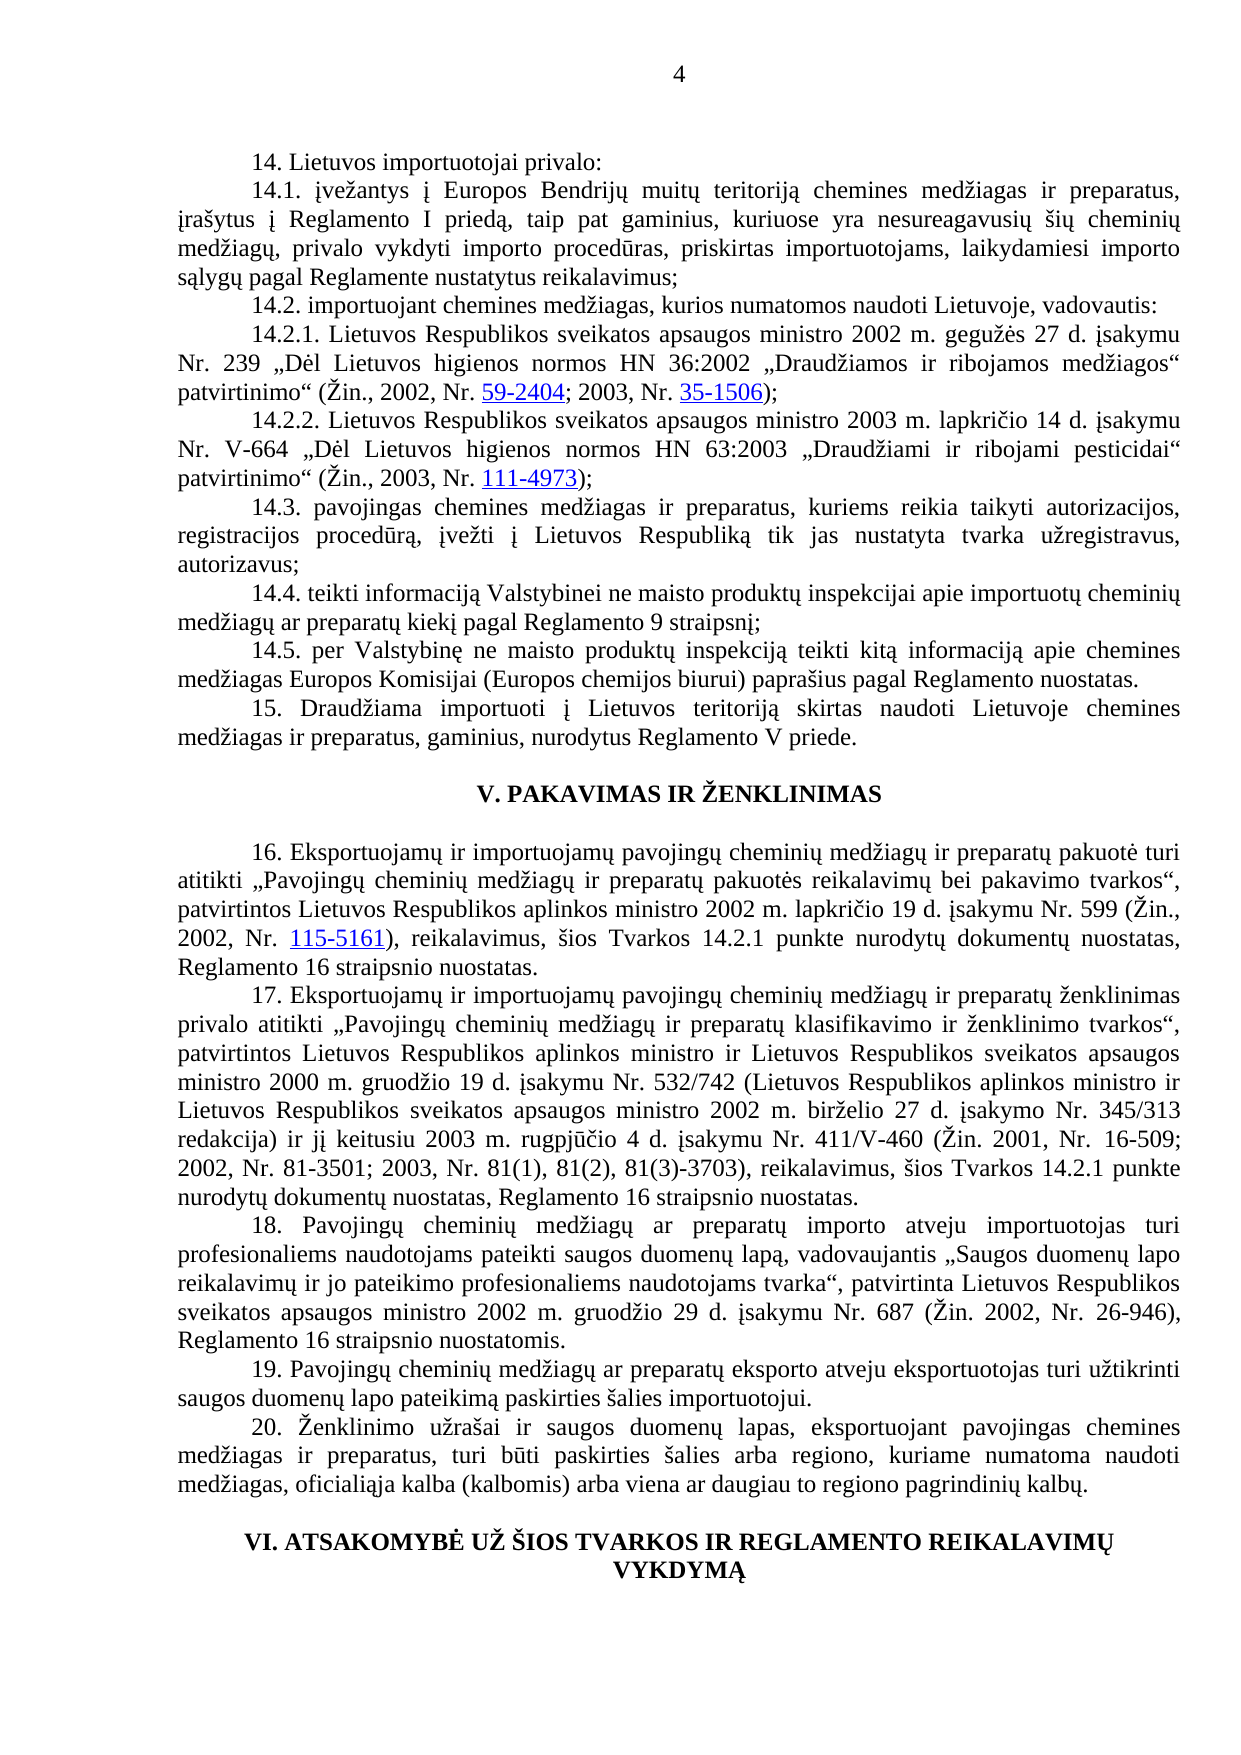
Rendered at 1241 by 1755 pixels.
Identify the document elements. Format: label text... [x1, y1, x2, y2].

text 16. Eksportuojamų ir importuojamų pavojingų cheminių medžiagų ir preparatų pakuotė turi atitikti „Pavojingų cheminių medžiagų ir preparatų pakuotės reikalavimų bei pakavimo tvarkos“, patvirtintos Lietuvos Respublikos aplinkos ministro 2002 m. lapkričio 19 d. įsakymu Nr. 599 (Žin., 2002, Nr. 115-5161), reikalavimus, šios Tvarkos 14.2.1 punkte nurodytų dokumentų nuostatas, Reglamento 16 straipsnio nuostatas. [177, 837, 1181, 981]
text 14.2. importuojant chemines medžiagas, kurios numatomos naudoti Lietuvoje, vadovautis: [177, 291, 1181, 319]
text 14.2.2. Lietuvos Respublikos sveikatos apsaugos ministro 2003 m. lapkričio 14 d. įsakymu Nr. V-664 „Dėl Lietuvos higienos normos HN 63:2003 „Draudžiami ir ribojami pesticidai“ patvirtinimo“ (Žin., 2003, Nr. 111-4973); [177, 406, 1181, 492]
text 14.1. įvežantys į Europos Bendrijų muitų teritoriją chemines medžiagas ir preparatus, įrašytus į Reglamento I priedą, taip pat gaminius, kuriuose yra nesureagavusių šių cheminių medžiagų, privalo vykdyti importo procedūras, priskirtas importuotojams, laikydamiesi importo sąlygų pagal Reglamente nustatytus reikalavimus; [177, 176, 1181, 291]
text 14.4. teikti informaciją Valstybinei ne maisto produktų inspekcijai apie importuotų cheminių medžiagų ar preparatų kiekį pagal Reglamento 9 straipsnį; [177, 578, 1181, 636]
text 17. Eksportuojamų ir importuojamų pavojingų cheminių medžiagų ir preparatų ženklinimas privalo atitikti „Pavojingų cheminių medžiagų ir preparatų klasifikavimo ir ženklinimo tvarkos“, patvirtintos Lietuvos Respublikos aplinkos ministro ir Lietuvos Respublikos sveikatos apsaugos ministro 2000 m. gruodžio 19 d. įsakymu Nr. 532/742 (Lietuvos Respublikos aplinkos ministro ir Lietuvos Respublikos sveikatos apsaugos ministro 2002 m. birželio 27 d. įsakymo Nr. 345/313 redakcija) ir jį keitusiu 2003 m. rugpjūčio 4 d. įsakymu Nr. 411/V-460 (Žin. 2001, Nr. 16-509; 2002, Nr. 81-3501; 2003, Nr. 81(1), 81(2), 81(3)-3703), reikalavimus, šios Tvarkos 14.2.1 punkte nurodytų dokumentų nuostatas, Reglamento 16 straipsnio nuostatas. [177, 981, 1181, 1211]
text 20. Ženklinimo užrašai ir saugos duomenų lapas, eksportuojant pavojingas chemines medžiagas ir preparatus, turi būti paskirties šalies arba regiono, kuriame numatoma naudoti medžiagas, oficialiąja kalba (kalbomis) arba viena ar daugiau to regiono pagrindinių kalbų. [177, 1412, 1181, 1498]
text 19. Pavojingų cheminių medžiagų ar preparatų eksporto atveju eksportuotojas turi užtikrinti saugos duomenų lapo pateikimą paskirties šalies importuotojui. [177, 1354, 1181, 1412]
text 15. Draudžiama importuoti į Lietuvos teritoriją skirtas naudoti Lietuvoje chemines medžiagas ir preparatus, gaminius, nurodytus Reglamento V priede. [177, 693, 1181, 751]
text 14.5. per Valstybinę ne maisto produktų inspekciją teikti kitą informaciją apie chemines medžiagas Europos Komisijai (Europos chemijos biurui) paprašius pagal Reglamento nuostatas. [177, 636, 1181, 693]
text 14. Lietuvos importuotojai privalo: [177, 147, 1181, 176]
text 18. Pavojingų cheminių medžiagų ar preparatų importo atveju importuotojas turi profesionaliems naudotojams pateikti saugos duomenų lapą, vadovaujantis „Saugos duomenų lapo reikalavimų ir jo pateikimo profesionaliems naudotojams tvarka“, patvirtinta Lietuvos Respublikos sveikatos apsaugos ministro 2002 m. gruodžio 29 d. įsakymu Nr. 687 (Žin. 2002, Nr. 26-946), Reglamento 16 straipsnio nuostatomis. [177, 1211, 1181, 1354]
text 14.3. pavojingas chemines medžiagas ir preparatus, kuriems reikia taikyti autorizacijos, registracijos procedūrą, įvežti į Lietuvos Respubliką tik jas nustatyta tvarka užregistravus, autorizavus; [177, 492, 1181, 578]
text 14.2.1. Lietuvos Respublikos sveikatos apsaugos ministro 2002 m. gegužės 27 d. įsakymu Nr. 239 „Dėl Lietuvos higienos normos HN 36:2002 „Draudžiamos ir ribojamos medžiagos“ patvirtinimo“ (Žin., 2002, Nr. 59-2404; 2003, Nr. 35-1506); [177, 319, 1181, 406]
text V. PAKAVIMAS IR ŽENKLINIMAS [177, 779, 1181, 808]
text VI. ATSAKOMYBĖ UŽ ŠIOS TVARKOS IR REGLAMENTO REIKALAVIMŲ VYKDYMĄ [177, 1527, 1181, 1584]
